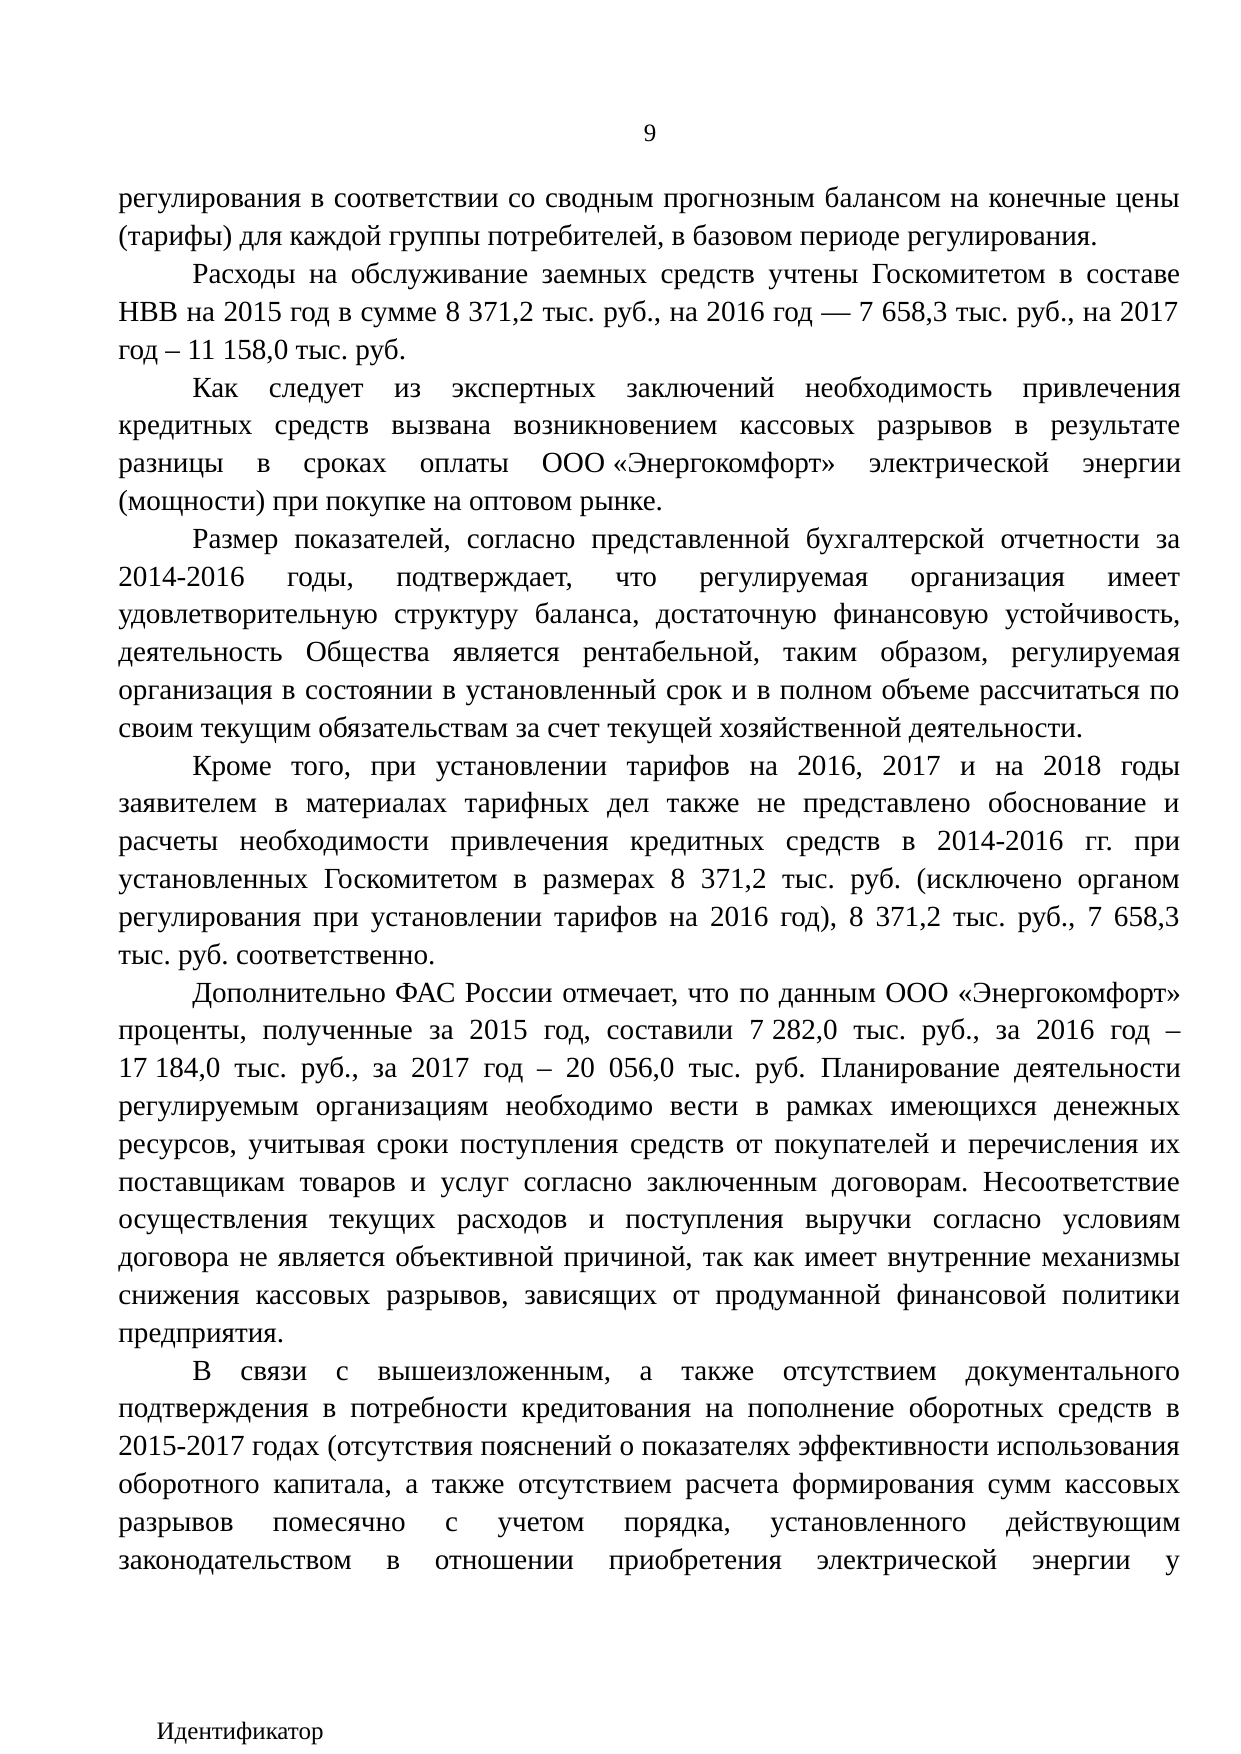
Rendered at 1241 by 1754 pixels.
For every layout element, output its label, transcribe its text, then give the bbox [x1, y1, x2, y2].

text В связи с вышеизложенным, а также отсутствием документального подтверждения в потребности кредитования на пополнение оборотных средств в 2015-2017 годах (отсутствия пояснений о показателях эффективности использования оборотного капитала, а также отсутствием расчета формирования сумм кассовых разрывов помесячно с учетом порядка, установленного действующим законодательством в отношении приобретения электрической энергии у [118, 1348, 1181, 1575]
text регулирования в соответствии со сводным прогнозным балансом на конечные цены (тарифы) для каждой группы потребителей, в базовом периоде регулирования. [118, 176, 1181, 252]
text Расходы на обслуживание заемных средств учтены Госкомитетом в составе НВВ на 2015 год в сумме 8 371,2 тыс. руб., на 2016 год — 7 658,3 тыс. руб., на 2017 год – 11 158,0 тыс. руб. [118, 252, 1181, 365]
text Размер показателей, согласно представленной бухгалтерской отчетности за 2014-2016 годы, подтверждает, что регулируемая организация имеет удовлетворительную структуру баланса, достаточную финансовую устойчивость, деятельность Общества является рентабельной, таким образом, регулируемая организация в состоянии в установленный срок и в полном объеме рассчитаться по своим текущим обязательствам за счет текущей хозяйственной деятельности. [118, 517, 1181, 743]
text Как следует из экспертных заключений необходимость привлечения кредитных средств вызвана возникновением кассовых разрывов в результате разницы в сроках оплаты ООО «Энергокомфорт» электрической энергии (мощности) при покупке на оптовом рынке. [118, 365, 1181, 517]
text Кроме того, при установлении тарифов на 2016, 2017 и на 2018 годы заявителем в материалах тарифных дел также не представлено обоснование и расчеты необходимости привлечения кредитных средств в 2014-2016 гг. при установленных Госкомитетом в размерах 8 371,2 тыс. руб. (исключено органом регулирования при установлении тарифов на 2016 год), 8 371,2 тыс. руб., 7 658,3 тыс. руб. соответственно. [118, 743, 1181, 970]
text Дополнительно ФАС России отмечает, что по данным ООО «Энергокомфорт» проценты, полученные за 2015 год, составили 7 282,0 тыс. руб., за 2016 год – 17 184,0 тыс. руб., за 2017 год – 20 056,0 тыс. руб. Планирование деятельности регулируемым организациям необходимо вести в рамках имеющихся денежных ресурсов, учитывая сроки поступления средств от покупателей и перечисления их поставщикам товаров и услуг согласно заключенным договорам. Несоответствие осуществления текущих расходов и поступления выручки согласно условиям договора не является объективной причиной, так как имеет внутренние механизмы снижения кассовых разрывов, зависящих от продуманной финансовой политики предприятия. [118, 970, 1181, 1348]
